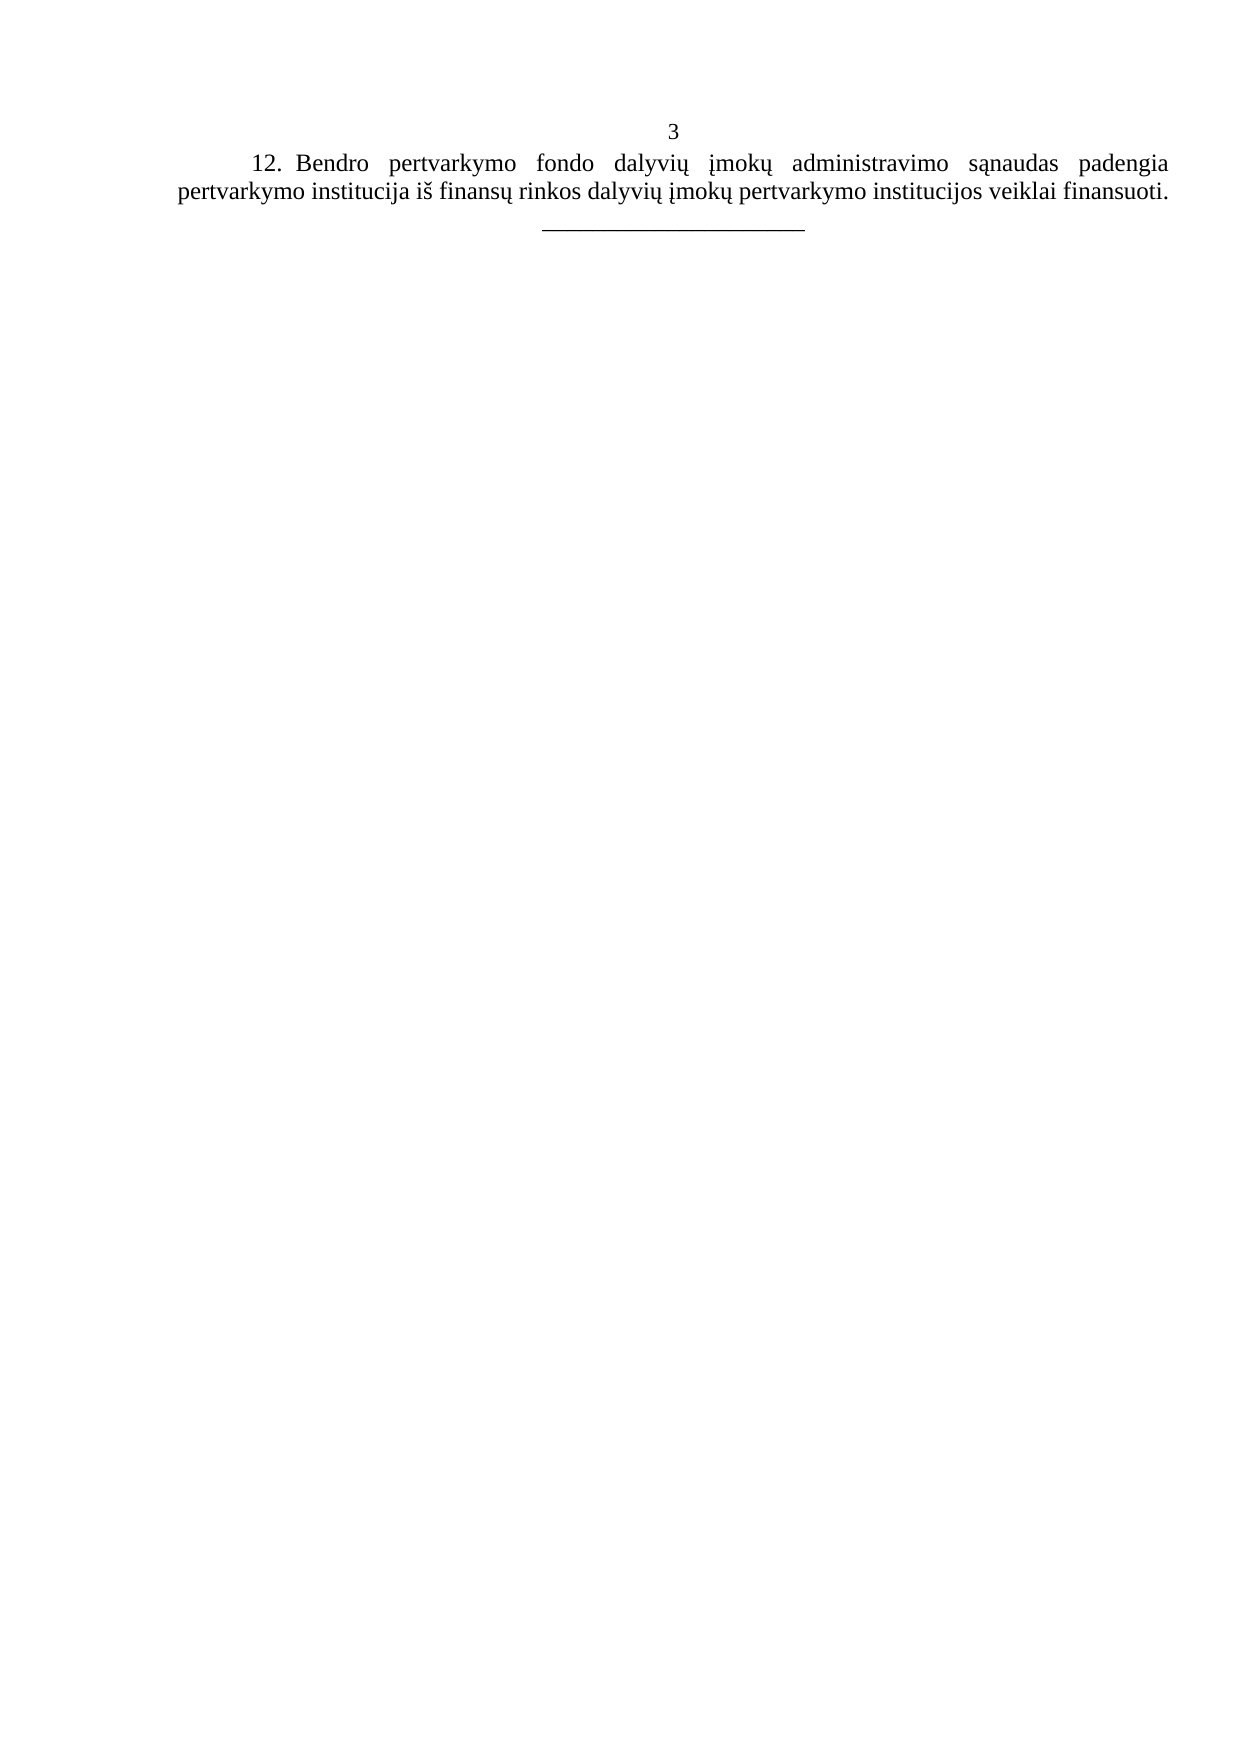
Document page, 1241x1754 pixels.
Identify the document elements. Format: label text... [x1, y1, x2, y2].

text _____________________ [177, 205, 1169, 234]
text 12. Bendro pertvarkymo fondo dalyvių įmokų administravimo sąnaudas padengia pertvarkymo institucija iš finansų rinkos dalyvių įmokų pertvarkymo institucijos veiklai finansuoti. [177, 148, 1169, 205]
